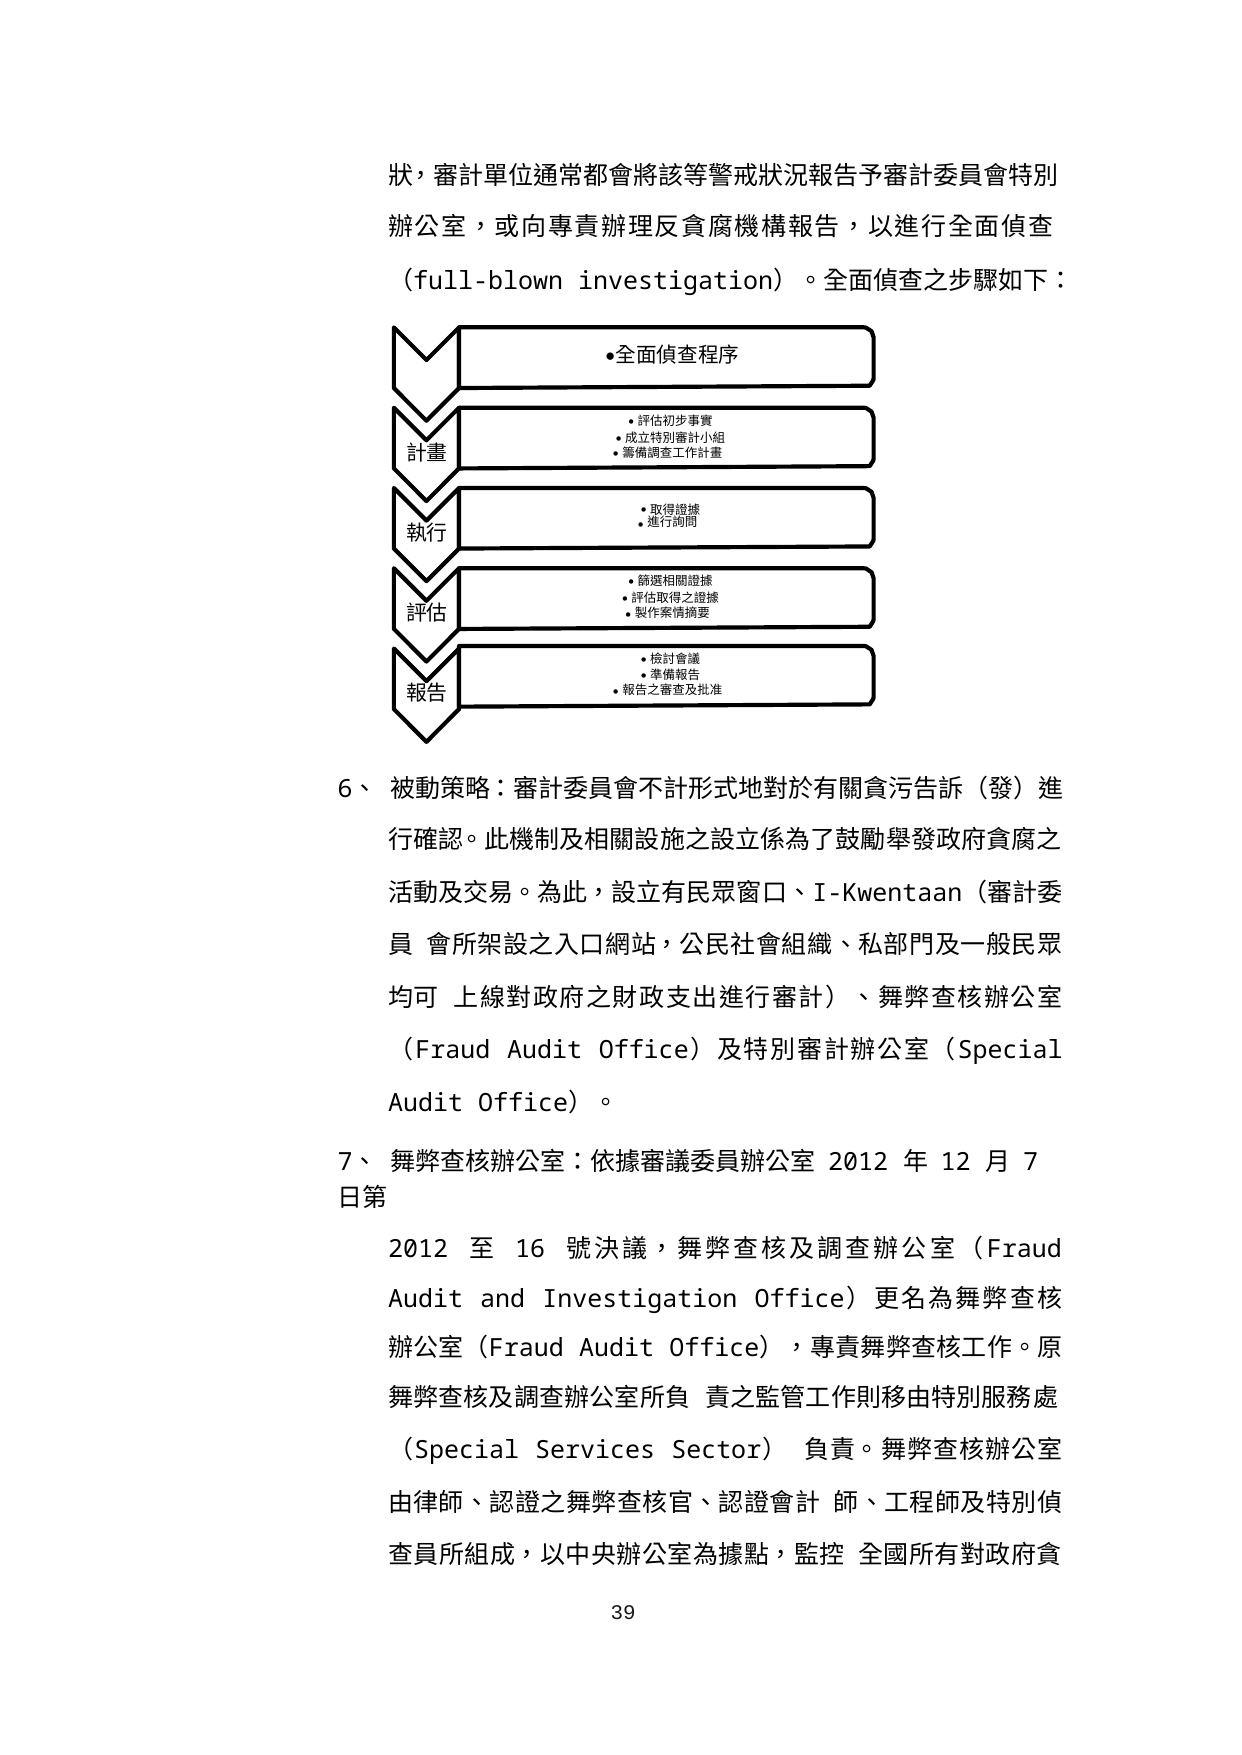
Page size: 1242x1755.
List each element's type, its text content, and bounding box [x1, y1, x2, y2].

text 行確認。此機制及相關設施之設立係為了鼓勵舉發政府貪腐之 活動及交易。為此，設立有民眾窗口、I-Kwentaan（審計委員 會所架設之入口網站，公民社會組織、私部門及一般民眾均可 上線對政府之財政支出進行審計）、舞弊查核辦公室（Fraud Audit Office）及特別審計辦公室（Special Audit Office）。 [388, 820, 1062, 1119]
text 計畫 • 籌備調查工作計畫 [406, 444, 456, 464]
text 2012 至 16 號決議，舞弊查核及調查辦公室（Fraud Audit and Investigation Office）更名為舞弊查核辦公室（Fraud Audit Office），專責舞弊查核工作。原舞弊查核及調查辦公室所負 責之監管工作則移由特別服務處（Special Services Sector） 負責。舞弊查核辦公室由律師、認證之舞弊查核官、認證會計 師、工程師及特別偵查員所組成，以中央辦公室為據點，監控 全國所有對政府貪 [388, 1231, 1062, 1571]
text 報告 • 報告之審查及批准 [873, 683, 1069, 705]
text 執行 • 進行詢問 [406, 517, 456, 544]
text 報告 • 報告之審查及批准 [406, 683, 456, 705]
text 執行 • 進行詢問 [875, 517, 1069, 544]
text 評估 • 製作案情摘要 [406, 605, 456, 625]
text 7、 舞弊查核辦公室：依據審議委員辦公室 2012 年 12 月 7 日第 [337, 1141, 1069, 1214]
text 6、 被動策略：審計委員會不計形式地對於有關貪污告訴（發）進 [337, 771, 1069, 802]
text 狀，審計單位通常都會將該等警戒狀況報告予審計委員會特別 [388, 154, 1069, 189]
text 辦公室，或向專責辦理反貪腐機構報告，以進行全面偵查 [388, 206, 1069, 243]
text 計畫 • 籌備調查工作計畫 [875, 444, 1069, 464]
text 評估 • 製作案情摘要 [874, 605, 1069, 625]
text （full-blown investigation）。全面偵查之步驟如下： [388, 260, 1069, 296]
